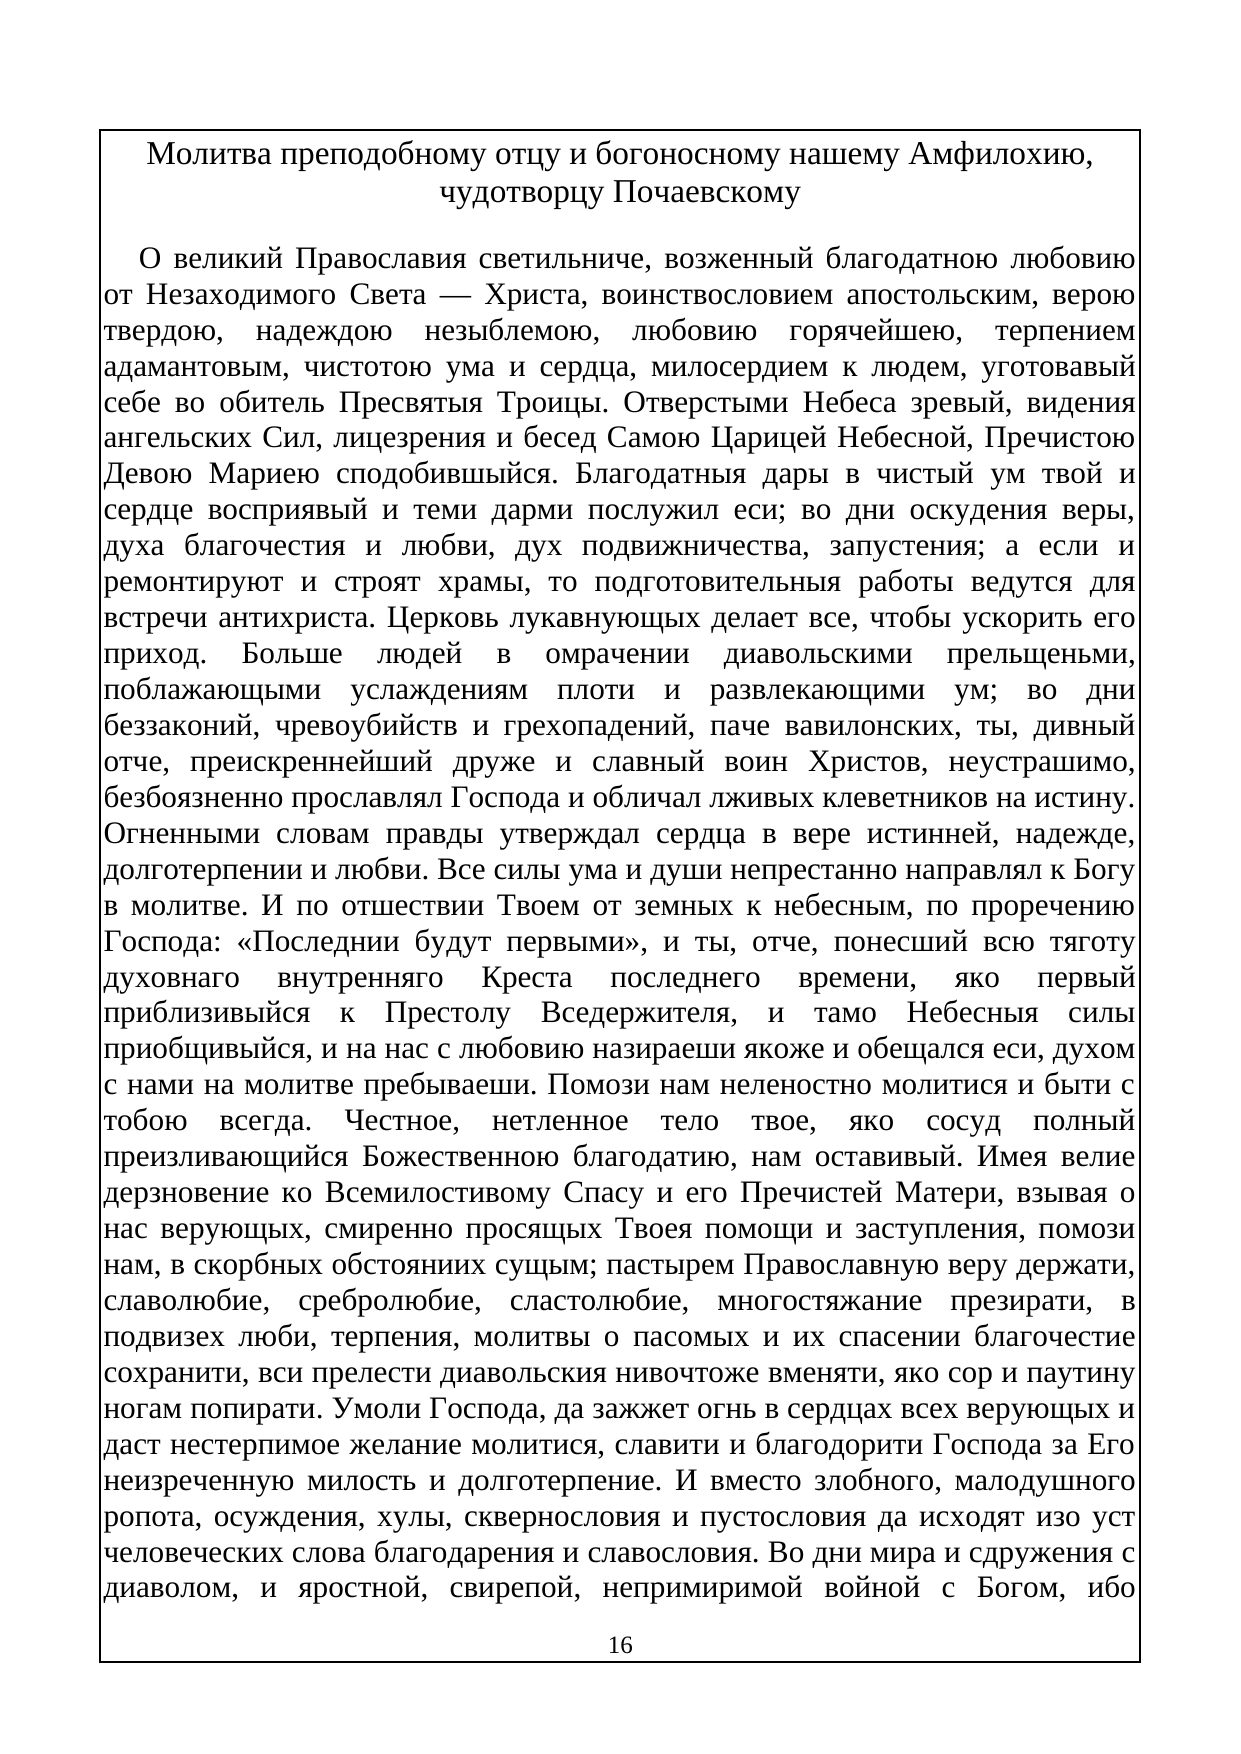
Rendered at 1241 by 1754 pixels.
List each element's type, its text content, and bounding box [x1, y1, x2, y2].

text О великий Православия светильниче, возженный благодатною любовию от Незаходимого Света — Христа, воинствословием апостольским, верою твердою, надеждою незыблемою, любовию горячейшею, терпением адамантовым, чистотою ума и сердца, милосердием к людем, уготовавый себе во обитель Пресвятыя Троицы. Отверстыми Небеса зревый, видения ангельских Сил, лицезрения и бесед Самою Царицей Небесной, Пречистою Девою Мариею сподобившыйся. Благодатныя дары в чистый ум твой и сердце восприявый и теми дарми послужил еси; во дни оскудения веры, духа благочестия и любви, дух подвижничества, запустения; а если и ремонтируют и строят храмы, то подготовительныя работы ведутся для встречи антихриста. Церковь лукавнующых делает все, чтобы ускорить его приход. Больше людей в омрачении диавольскими прельщеньми, поблажающыми услаждениям плоти и развлекающими ум; во дни беззаконий, чревоубийств и грехопадений, паче вавилонских, ты, дивный отче, преискреннейший друже и славный воин Христов, неустрашимо, безбоязненно прославлял Господа и обличал лживых клеветников на истину. Огненными словам правды утверждал сердца в вере истинней, надежде, долготерпении и любви. Все силы ума и души непрестанно направлял к Богу в молитве. И по отшествии Твоем от земных к небесным, по проречению Господа: «Последнии будут первыми», и ты, отче, понесший всю тяготу духовнаго внутренняго Креста последнего времени, яко первый приблизивыйся к Престолу Вседержителя, и тамо Небесныя силы приобщивыйся, и на нас с любовию назираеши якоже и обещался еси, духом с нами на молитве пребываеши. Помози нам неленостно молитися и быти с тобою всегда. Честное, нетленное тело твое, яко сосуд полный преизливающийся Божественною благодатию, нам оставивый. Имея велие дерзновение ко Всемилостивому Спасу и его Пречистей Матери, взывая о нас верующых, смиренно просящых Твоея помощи и заступления, помози нам, в скорбных обстояниих сущым; пастырем Православную веру держати, славолюбие, сребролюбие, сластолюбие, многостяжание презирати, в подвизех люби, терпения, молитвы о пасомых и их спасении благочестие сохранити, вси прелести диавольския нивочтоже вменяти, яко сор и паутину ногам попирати. Умоли Господа, да зажжет огнь в сердцах всех верующых и даст нестерпимое желание молитися, славити и благодорити Господа за Его неизреченную милость и долготерпение. И вместо злобного, малодушного ропота, осуждения, хулы, сквернословия и пустословия да исходят изо уст человеческих слова благодарения и славословия. Во дни мира и сдружения с диаволом, и яростной, свирепой, непримиримой войной с Богом, ибо [103, 239, 1137, 1605]
subtitle Молитва преподобному отцу и богоносному нашему Амфилохию, чудотворцу Почаевскому [103, 133, 1137, 209]
